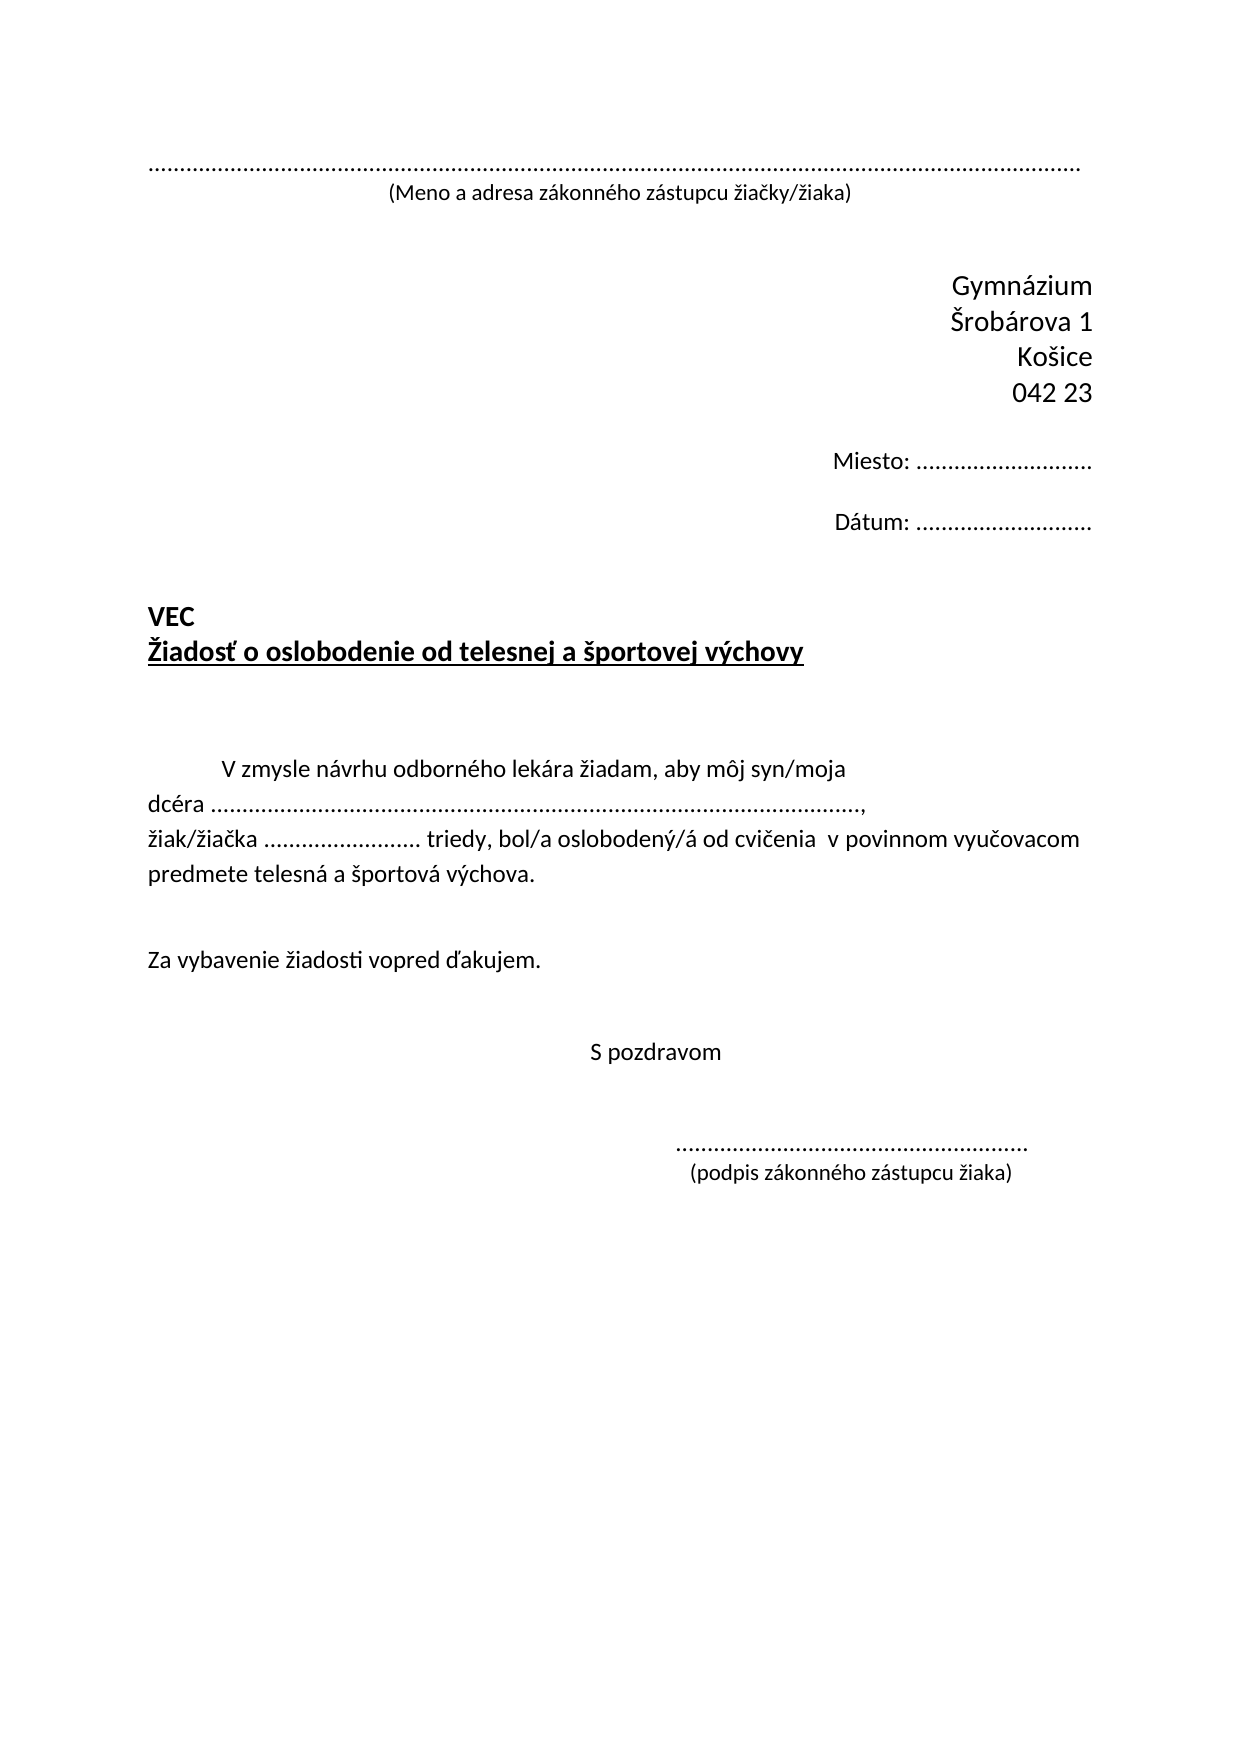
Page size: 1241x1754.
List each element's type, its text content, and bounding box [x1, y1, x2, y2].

text Šrobárova 1 [148, 303, 1093, 338]
text V zmysle návrhu odborného lekára žiadam, aby môj syn/moja dcéra ......................................................................................................., žiak/žiačka ......................... triedy, bol/a oslobodený/á od cvičenia v povinnom vyučovacom predmete telesná a športová výchova. [148, 753, 1093, 888]
text Miesto: ............................ [148, 445, 1093, 476]
text (Meno a adresa zákonného zástupcu žiačky/žiaka) [74, 178, 1093, 206]
text VEC [148, 598, 1093, 633]
text Žiadosť o oslobodenie od telesnej a športovej výchovy [148, 633, 1093, 669]
text 042 23 [148, 374, 1093, 410]
text Gymnázium [148, 267, 1093, 303]
text ........................................................ [148, 1127, 1093, 1158]
text Košice [148, 338, 1093, 374]
text Dátum: ............................ [148, 506, 1093, 537]
text (podpis zákonného zástupcu žiaka) [148, 1158, 1093, 1186]
text Za vybavenie žiadosti vopred ďakujem. [148, 944, 1093, 974]
text S pozdravom [516, 1036, 1093, 1066]
text .................................................................................................................................................... [74, 148, 1093, 178]
